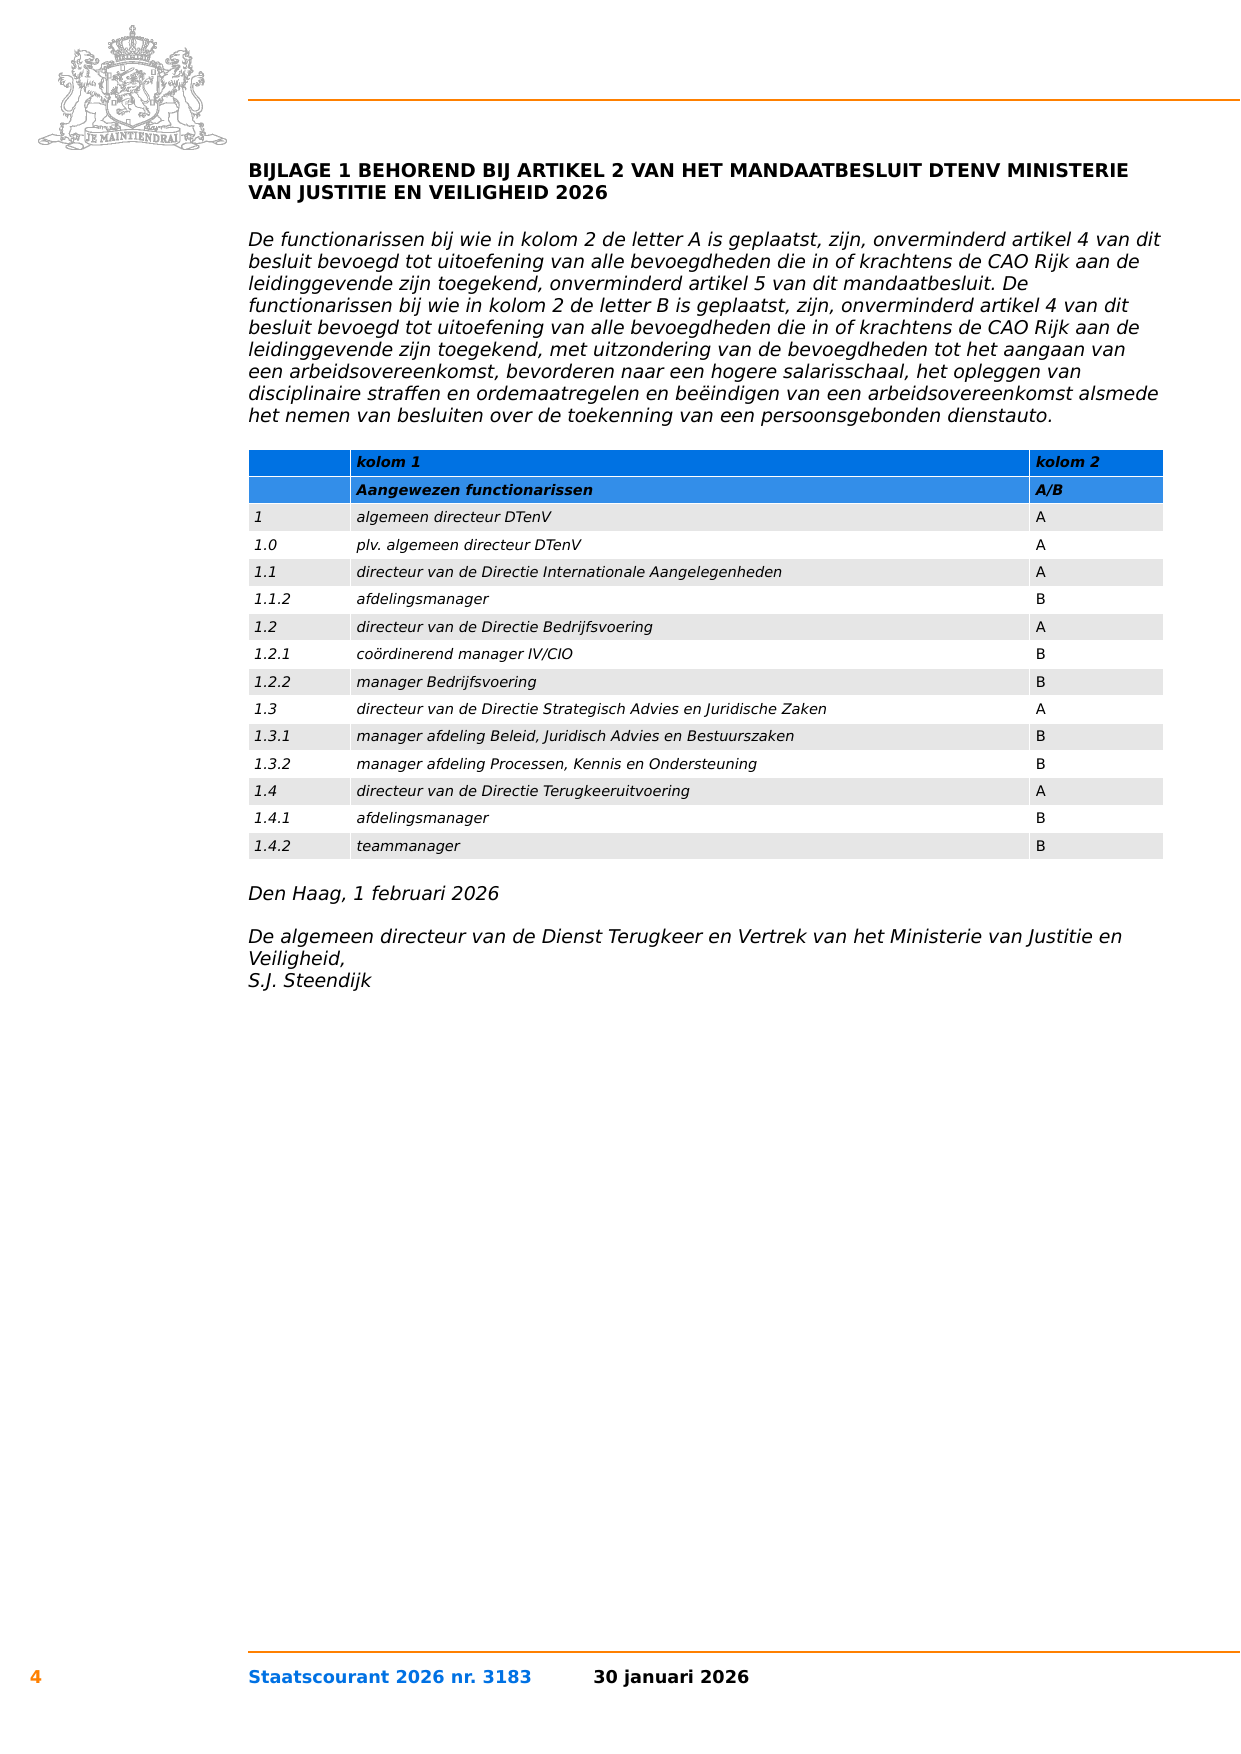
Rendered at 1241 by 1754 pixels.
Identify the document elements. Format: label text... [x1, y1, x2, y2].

table_cell 1.4.2 [249, 833, 350, 859]
table_cell A [1030, 696, 1163, 722]
text De algemeen directeur van de Dienst Terugkeer en Vertrek van het Ministerie van Justitie en Veiligheid, S.J. Steendijk [248, 926, 1163, 992]
table_cell 1.1.2 [249, 587, 350, 613]
table_cell directeur van de Directie Internationale Aangelegenheden [351, 559, 1029, 586]
table_cell manager Bedrijfsvoering [351, 669, 1029, 695]
table_cell manager afdeling Processen, Kennis en Ondersteuning [351, 751, 1029, 777]
table_header [249, 450, 350, 476]
table_cell afdelingsmanager [351, 806, 1029, 832]
table_cell A [1030, 559, 1163, 586]
table_cell 1 [249, 504, 350, 531]
table_cell algemeen directeur DTenV [351, 504, 1029, 531]
table_cell B [1030, 833, 1163, 859]
table_cell teammanager [351, 833, 1029, 859]
table_cell A [1030, 532, 1163, 558]
picture [38, 25, 227, 150]
table_cell 1.4.1 [249, 806, 350, 832]
table_cell Aangewezen functionarissen [351, 477, 1029, 503]
table_cell coördinerend manager IV/CIO [351, 641, 1029, 668]
table_cell A/B [1030, 477, 1163, 503]
table_cell B [1030, 751, 1163, 777]
table_cell 1.0 [249, 532, 350, 558]
table_cell B [1030, 587, 1163, 613]
table_header kolom 2 [1030, 450, 1163, 476]
table_cell manager afdeling Beleid, Juridisch Advies en Bestuurszaken [351, 724, 1029, 750]
text De functionarissen bij wie in kolom 2 de letter A is geplaatst, zijn, onverminderd artikel 4 van dit besluit bevoegd tot uitoefening van alle bevoegdheden die in of krachtens de CAO Rijk aan de leidinggevende zijn toegekend, onverminderd artikel 5 van dit mandaatbesluit. De functionarissen bij wie in kolom 2 de letter B is geplaatst, zijn, onverminderd artikel 4 van dit besluit bevoegd tot uitoefening van alle bevoegdheden die in of krachtens de CAO Rijk aan de leidinggevende zijn toegekend, met uitzondering van de bevoegdheden tot het aangaan van een arbeidsovereenkomst, bevorderen naar een hogere salarisschaal, het opleggen van disciplinaire straffen en ordemaatregelen en beëindigen van een arbeidsovereenkomst alsmede het nemen van besluiten over de toekenning van een persoonsgebonden dienstauto. [248, 229, 1163, 427]
table_cell 1.2 [249, 614, 350, 640]
table_cell plv. algemeen directeur DTenV [351, 532, 1029, 558]
table_cell B [1030, 806, 1163, 832]
table_cell directeur van de Directie Strategisch Advies en Juridische Zaken [351, 696, 1029, 722]
table_cell A [1030, 504, 1163, 531]
table_cell 1.2.1 [249, 641, 350, 668]
text Den Haag, 1 februari 2026 [248, 882, 1163, 904]
table_cell 1.3 [249, 696, 350, 722]
table_cell afdelingsmanager [351, 587, 1029, 613]
table_header kolom 1 [351, 450, 1029, 476]
table_cell 1.3.2 [249, 751, 350, 777]
table_cell 1.3.1 [249, 724, 350, 750]
table_cell A [1030, 614, 1163, 640]
table_cell B [1030, 669, 1163, 695]
table_cell 1.2.2 [249, 669, 350, 695]
table_cell directeur van de Directie Bedrijfsvoering [351, 614, 1029, 640]
subtitle BIJLAGE 1 BEHOREND BIJ ARTIKEL 2 VAN HET MANDAATBESLUIT DTENV MINISTERIE VAN JUSTITIE EN VEILIGHEID 2026 [248, 160, 1163, 204]
table_cell 1.4 [249, 778, 350, 805]
table_cell B [1030, 724, 1163, 750]
table_cell A [1030, 778, 1163, 805]
table_cell 1.1 [249, 559, 350, 586]
table_cell B [1030, 641, 1163, 668]
table_cell [249, 477, 350, 503]
table_cell directeur van de Directie Terugkeeruitvoering [351, 778, 1029, 805]
